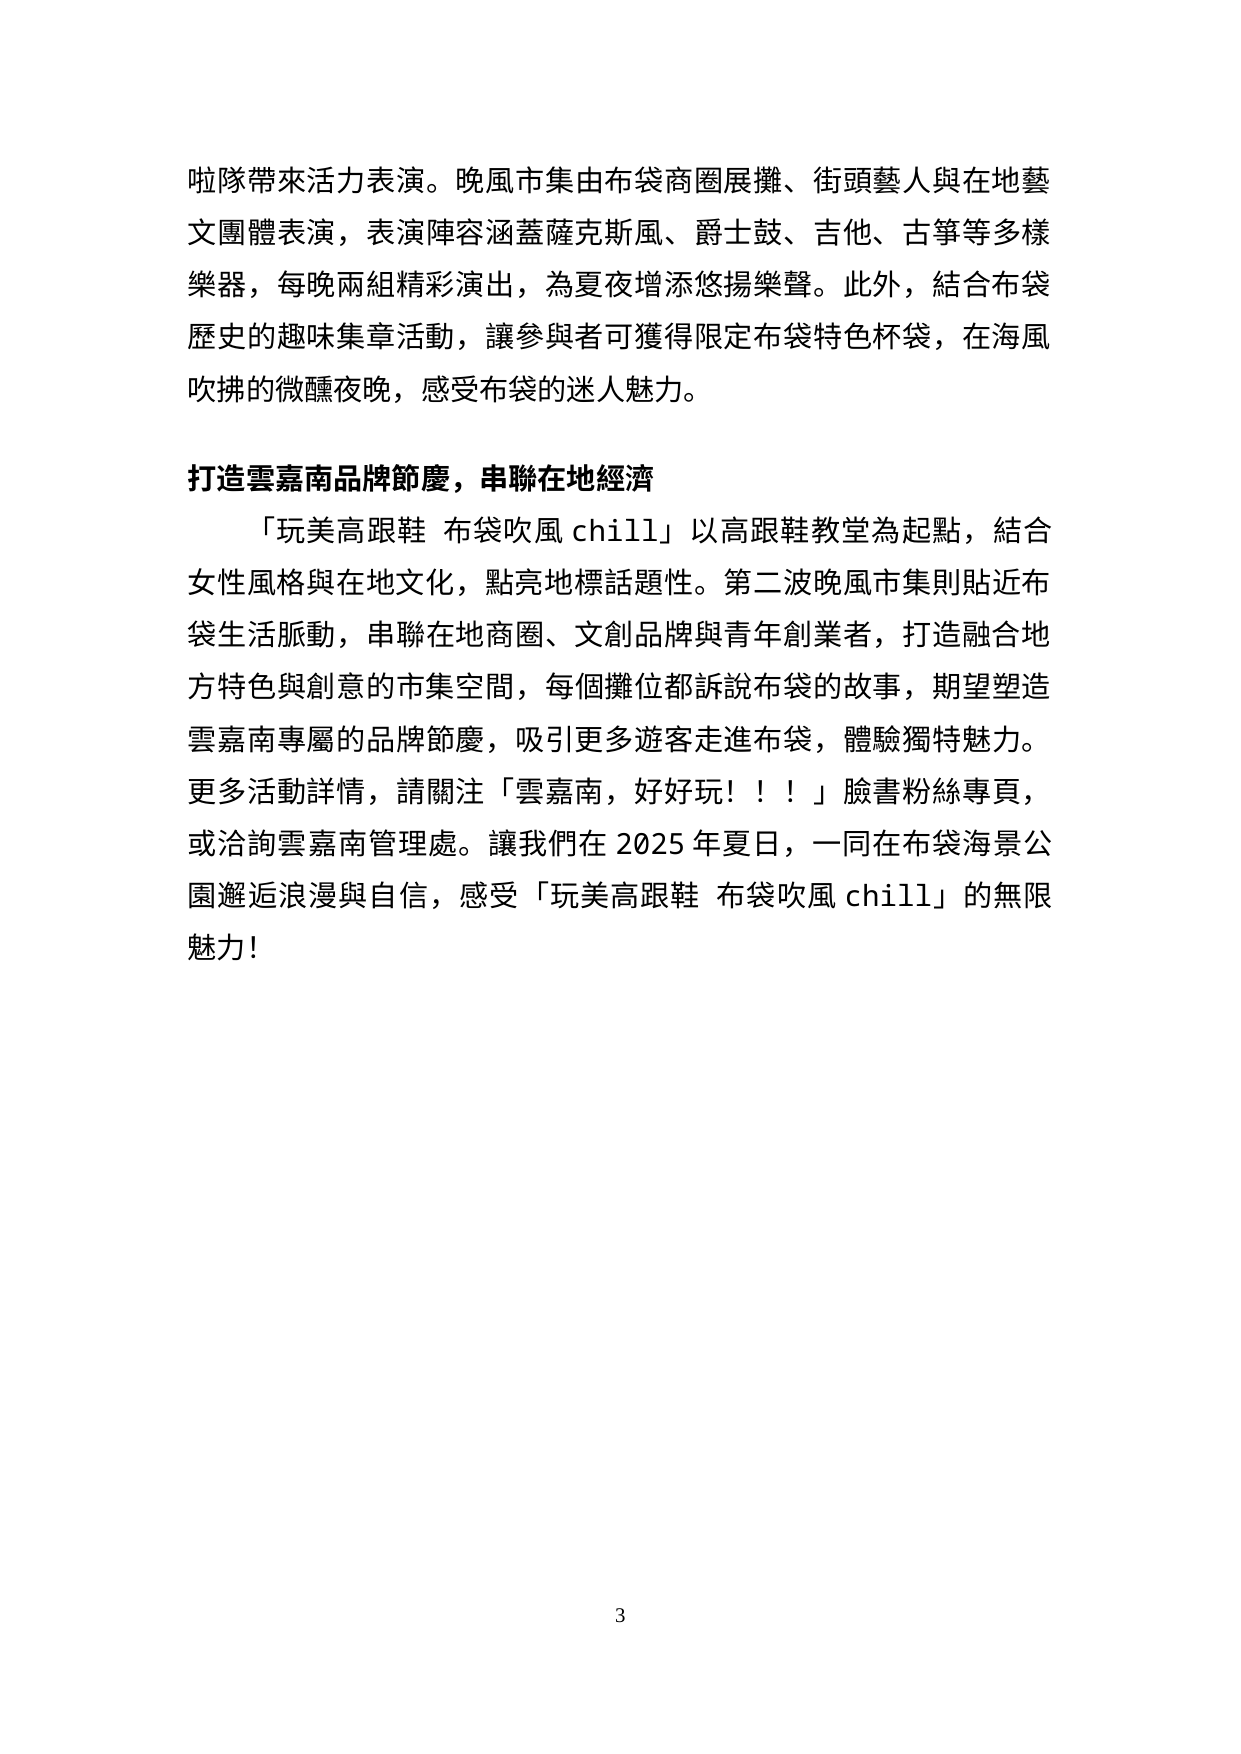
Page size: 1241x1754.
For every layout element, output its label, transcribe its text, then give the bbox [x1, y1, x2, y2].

text 「玩美高跟鞋 布袋吹風chill」以高跟鞋教堂為起點，結合女性風格與在地文化，點亮地標話題性。第二波晚風市集則貼近布袋生活脈動，串聯在地商圈、文創品牌與青年創業者，打造融合地方特色與創意的市集空間，每個攤位都訴說布袋的故事，期望塑造雲嘉南專屬的品牌節慶，吸引更多遊客走進布袋，體驗獨特魅力。更多活動詳情，請關注「雲嘉南，好好玩！！！」臉書粉絲專頁，或洽詢雲嘉南管理處。讓我們在2025年夏日，一同在布袋海景公園邂逅浪漫與自信，感受「玩美高跟鞋 布袋吹風chill」的無限魅力！ [187, 500, 1053, 969]
text 打造雲嘉南品牌節慶，串聯在地經濟 [187, 448, 1053, 500]
text 啦隊帶來活力表演。晚風市集由布袋商圈展攤、街頭藝人與在地藝文團體表演，表演陣容涵蓋薩克斯風、爵士鼓、吉他、古箏等多樣樂器，每晚兩組精彩演出，為夏夜增添悠揚樂聲。此外，結合布袋歷史的趣味集章活動，讓參與者可獲得限定布袋特色杯袋，在海風吹拂的微醺夜晚，感受布袋的迷人魅力。 [187, 150, 1053, 410]
